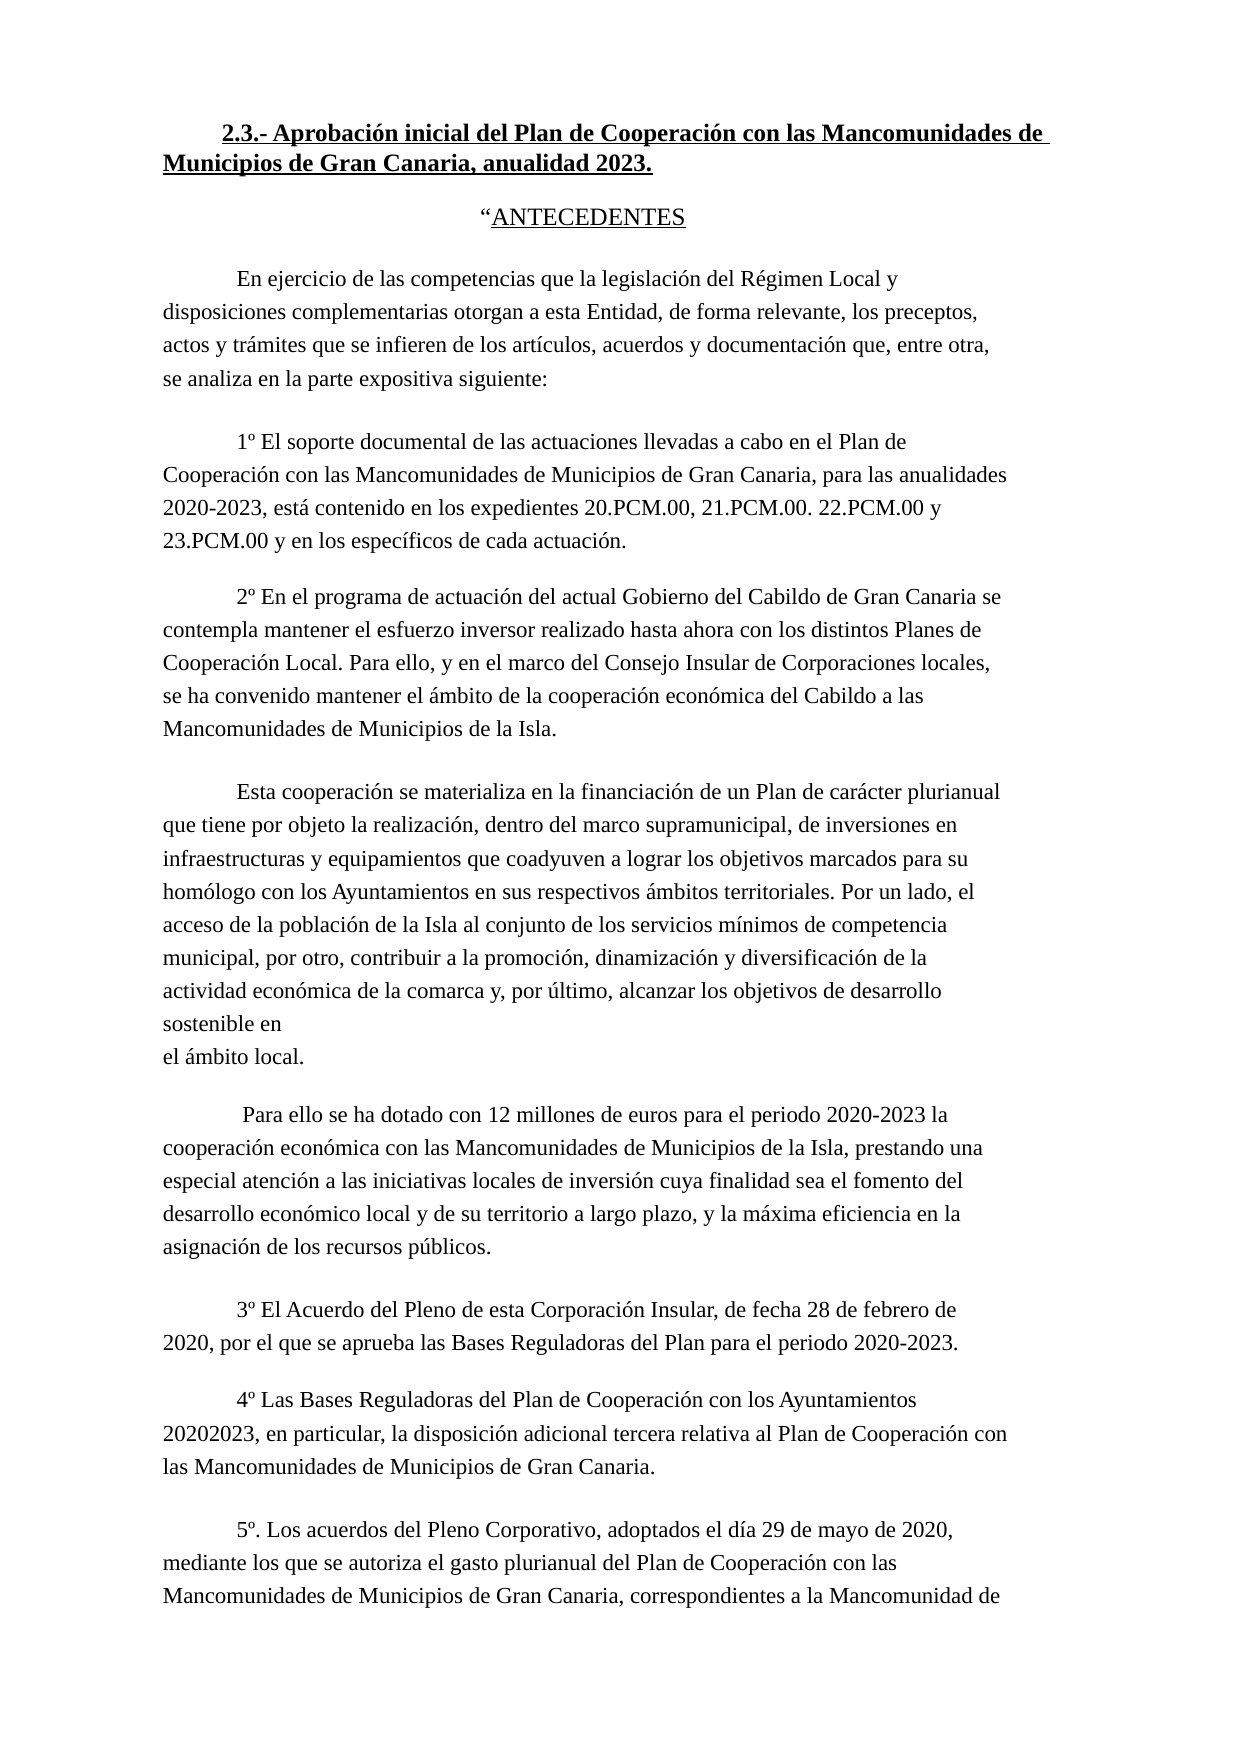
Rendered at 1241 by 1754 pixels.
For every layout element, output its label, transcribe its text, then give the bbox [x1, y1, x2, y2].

text 2º En el programa de actuación del actual Gobierno del Cabildo de Gran Canaria se contempla mantener el esfuerzo inversor realizado hasta ahora con los distintos Planes de Cooperación Local. Para ello, y en el marco del Consejo Insular de Corporaciones locales, se ha convenido mantener el ámbito de la cooperación económica del Cabildo a las Mancomunidades de Municipios de la Isla. [163, 583, 1009, 742]
text 2020, por el que se aprueba las Bases Reguladoras del Plan para el periodo 2020-2023. [163, 1329, 1101, 1356]
text 1º El soporte documental de las actuaciones llevadas a cabo en el Plan de Cooperación con las Mancomunidades de Municipios de Gran Canaria, para las anualidades 2020-2023, está contenido en los expedientes 20.PCM.00, 21.PCM.00. 22.PCM.00 y [163, 428, 1009, 520]
text 23.PCM.00 y en los específicos de cada actuación. [163, 527, 1101, 553]
text En ejercicio de las competencias que la legislación del Régimen Local y disposiciones complementarias otorgan a esta Entidad, de forma relevante, los preceptos, actos y trámites que se infieren de los artículos, acuerdos y documentación que, entre otra, se analiza en la parte expositiva siguiente: [163, 265, 1009, 391]
text “ANTECEDENTES [118, 202, 1053, 231]
text el ámbito local. [163, 1043, 1101, 1070]
text 5º. Los acuerdos del Pleno Corporativo, adoptados el día 29 de mayo de 2020, mediante los que se autoriza el gasto plurianual del Plan de Cooperación con las Mancomunidades de Municipios de Gran Canaria, correspondientes a la Mancomunidad de [163, 1516, 1009, 1608]
text 3º El Acuerdo del Pleno de esta Corporación Insular, de fecha 28 de febrero de [236, 1296, 1101, 1323]
text Para ello se ha dotado con 12 millones de euros para el periodo 2020-2023 la cooperación económica con las Mancomunidades de Municipios de la Isla, prestando una especial atención a las iniciativas locales de inversión cuya finalidad sea el fomento del desarrollo económico local y de su territorio a largo plazo, y la máxima eficiencia en la asignación de los recursos públicos. [163, 1101, 1009, 1259]
text Esta cooperación se materializa en la financiación de un Plan de carácter plurianual que tiene por objeto la realización, dentro del marco supramunicipal, de inversiones en infraestructuras y equipamientos que coadyuven a lograr los objetivos marcados para su homólogo con los Ayuntamientos en sus respectivos ámbitos territoriales. Por un lado, el acceso de la población de la Isla al conjunto de los servicios mínimos de competencia municipal, por otro, contribuir a la promoción, dinamización y diversificación de la actividad económica de la comarca y, por último, alcanzar los objetivos de desarrollo sostenible en [163, 778, 1009, 1037]
text 4º Las Bases Reguladoras del Plan de Cooperación con los Ayuntamientos 20202023, en particular, la disposición adicional tercera relativa al Plan de Cooperación con las Mancomunidades de Municipios de Gran Canaria. [163, 1386, 1009, 1479]
text 2.3.- Aprobación inicial del Plan de Cooperación con las Mancomunidades de Municipios de Gran Canaria, anualidad 2023. [163, 118, 1052, 177]
